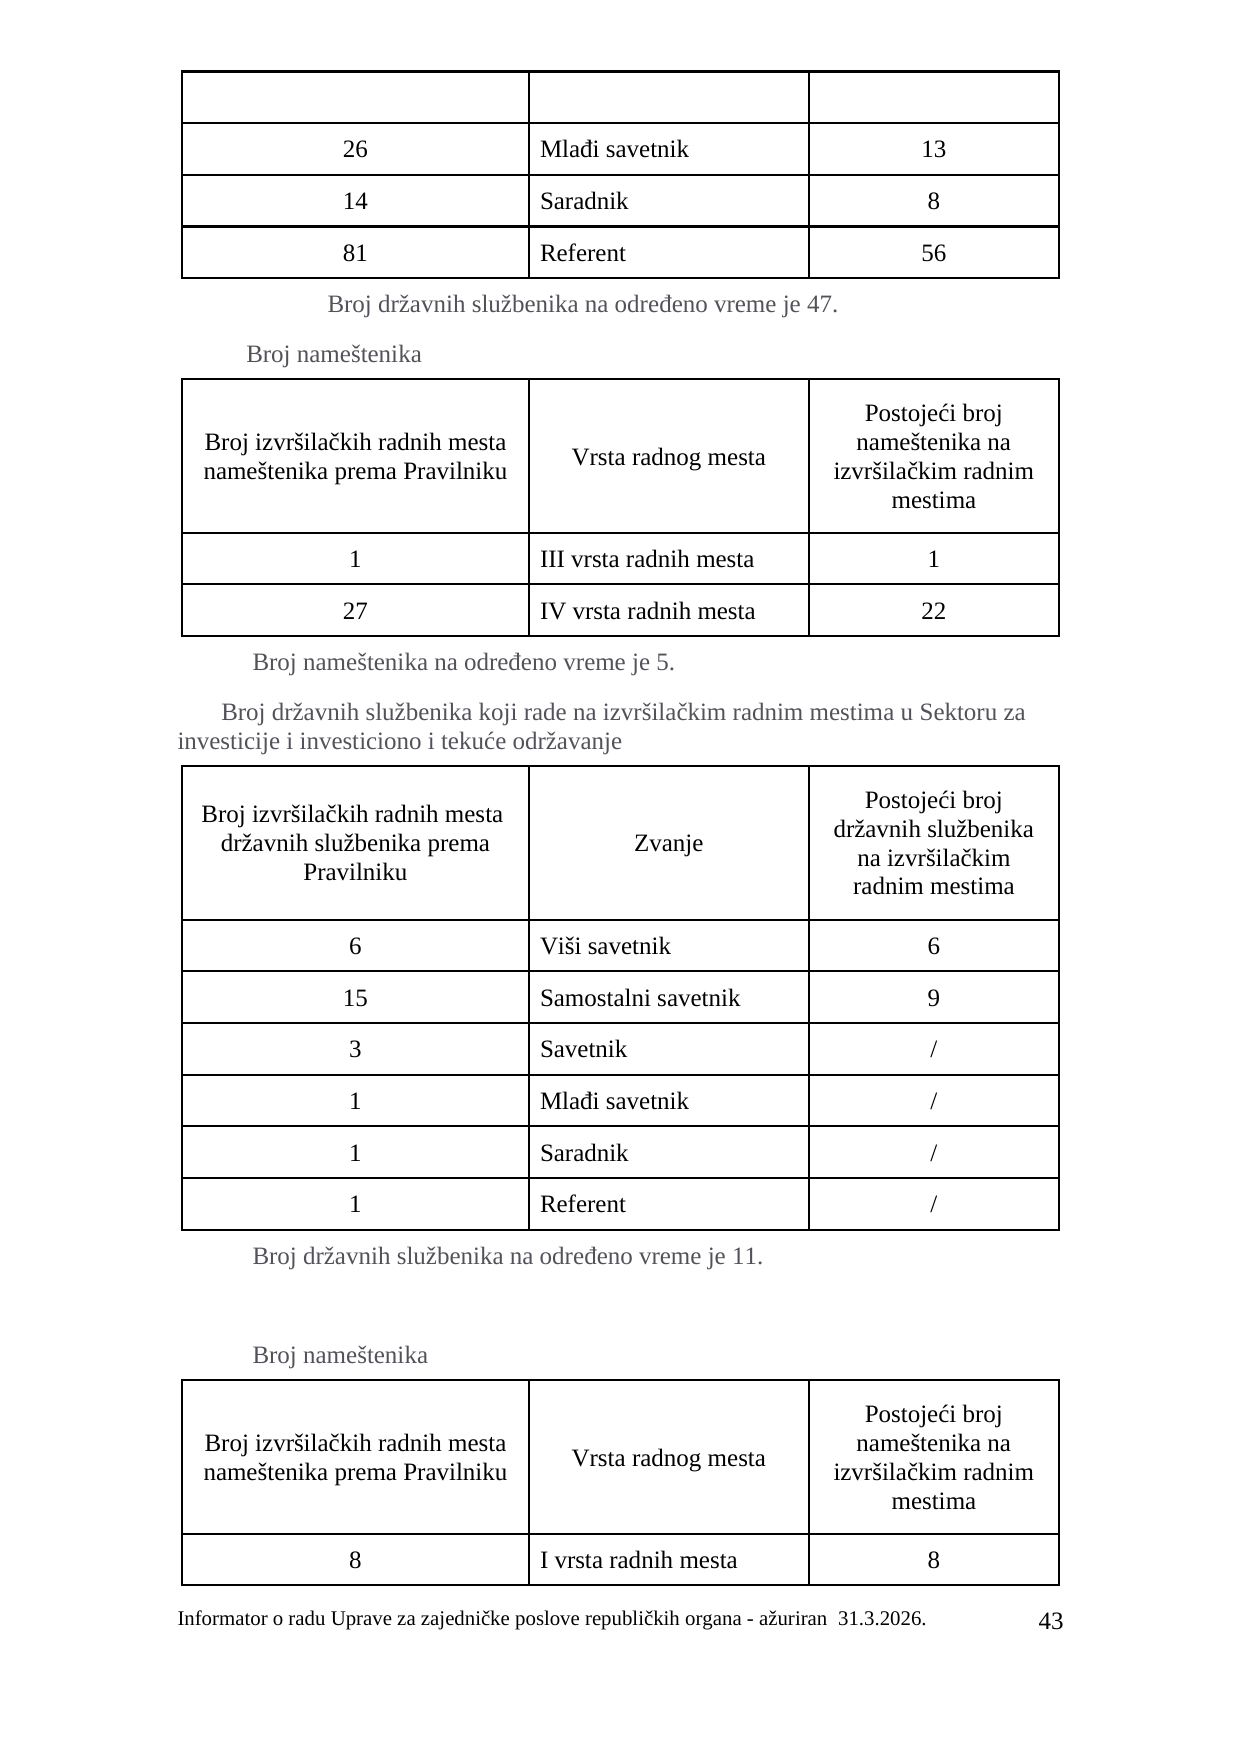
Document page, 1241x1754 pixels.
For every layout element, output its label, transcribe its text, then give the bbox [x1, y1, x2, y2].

table_cell 27 [183, 585, 528, 635]
table_cell 1 [183, 534, 528, 583]
table_cell IV vrsta radnih mesta [530, 585, 808, 635]
table_cell 56 [810, 228, 1058, 277]
table_cell / [810, 1076, 1058, 1125]
table_cell 6 [183, 921, 528, 970]
table_cell Referent [530, 228, 808, 277]
table_cell III vrsta radnih mesta [530, 534, 808, 583]
text Broj nameštenika na određeno vreme je 5. [177, 647, 1063, 676]
table_cell / [810, 1179, 1058, 1228]
table_cell 8 [183, 1535, 528, 1584]
table_cell 14 [183, 176, 528, 225]
table_cell Samostalni savetnik [530, 972, 808, 1022]
table_cell 26 [183, 124, 528, 174]
table_cell 8 [810, 176, 1058, 225]
table_cell 8 [810, 1535, 1058, 1584]
table_header Postojeći broj nameštenika na izvršilačkim radnim mestima [810, 1381, 1058, 1533]
table_cell / [810, 1024, 1058, 1073]
table_cell Saradnik [530, 1127, 808, 1177]
table_cell 3 [183, 1024, 528, 1073]
table_cell I vrsta radnih mesta [530, 1535, 808, 1584]
table_header Postojeći broj državnih službenika na izvršilačkim radnim mestima [810, 767, 1058, 918]
table_header Vrsta radnog mesta [530, 1381, 808, 1533]
table_header Zvanje [530, 767, 808, 918]
table_cell Viši savetnik [530, 921, 808, 970]
table_cell Mlađi savetnik [530, 124, 808, 174]
table_header Broj izvršilačkih radnih mesta nameštenika prema Pravilniku [183, 380, 528, 532]
table_cell [183, 73, 528, 122]
table_cell 1 [810, 534, 1058, 583]
table_cell [530, 73, 808, 122]
text Broj nameštenika [177, 1340, 1063, 1369]
table_cell Savetnik [530, 1024, 808, 1073]
table_cell / [810, 1127, 1058, 1177]
table_cell Saradnik [530, 176, 808, 225]
table_header Broj izvršilačkih radnih mesta državnih službenika prema Pravilniku [183, 767, 528, 918]
table_cell 13 [810, 124, 1058, 174]
text Broj nameštenika [177, 339, 1063, 368]
table_cell 15 [183, 972, 528, 1022]
table_cell 1 [183, 1127, 528, 1177]
table_cell 9 [810, 972, 1058, 1022]
table_cell 6 [810, 921, 1058, 970]
text Broj državnih službenika na određeno vreme je 11. [177, 1241, 1063, 1270]
table_header Broj izvršilačkih radnih mesta nameštenika prema Pravilniku [183, 1381, 528, 1533]
table_cell Mlađi savetnik [530, 1076, 808, 1125]
text Broj državnih službenika koji rade na izvršilačkim radnim mestima u Sektoru za investicije i investiciono i tekuće održavanje [177, 697, 1063, 754]
table_header Vrsta radnog mesta [530, 380, 808, 532]
text Broj državnih službenika na određeno vreme je 47. [177, 289, 1063, 318]
table_cell 1 [183, 1076, 528, 1125]
table_header Postojeći broj nameštenika na izvršilačkim radnim mestima [810, 380, 1058, 532]
table_cell 22 [810, 585, 1058, 635]
table_cell 1 [183, 1179, 528, 1228]
table_cell [810, 73, 1058, 122]
table_cell Referent [530, 1179, 808, 1228]
table_cell 81 [183, 228, 528, 277]
